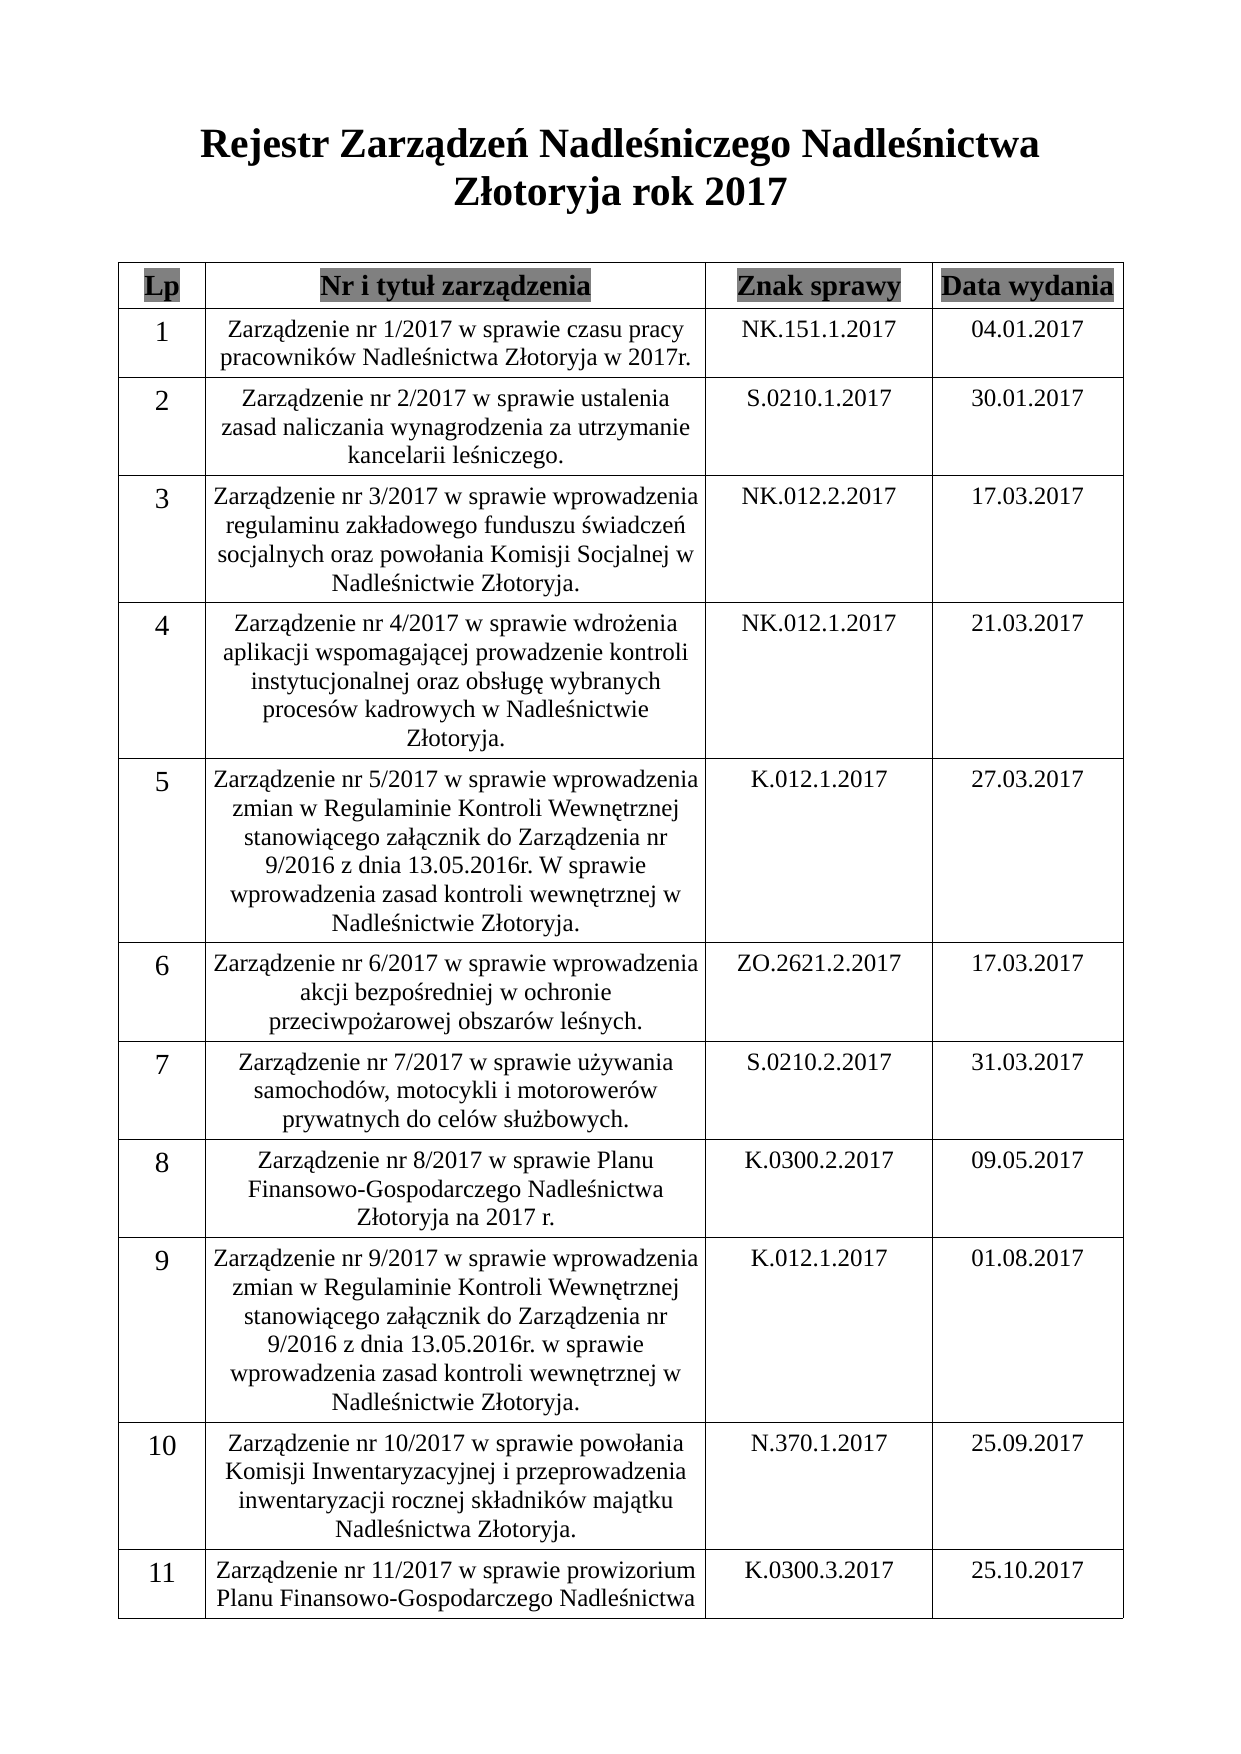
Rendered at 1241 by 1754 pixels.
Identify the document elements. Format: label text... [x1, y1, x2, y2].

table_cell 21.03.2017 [933, 603, 1123, 758]
table_cell ZO.2621.2.2017 [706, 943, 932, 1041]
table_cell Zarządzenie nr 11/2017 w sprawie prowizorium Planu Finansowo-Gospodarczego Nadleśnictwa [206, 1550, 705, 1618]
table_header Znak sprawy [706, 263, 932, 307]
table_cell K.012.1.2017 [706, 759, 932, 942]
table_cell 17.03.2017 [933, 476, 1123, 602]
table_cell NK.012.2.2017 [706, 476, 932, 602]
table_cell 30.01.2017 [933, 378, 1123, 475]
table_cell 6 [119, 943, 205, 1041]
table_cell 25.09.2017 [933, 1423, 1123, 1548]
table_cell 11 [119, 1550, 205, 1618]
table_cell 7 [119, 1042, 205, 1139]
table_cell 17.03.2017 [933, 943, 1123, 1041]
table_cell 9 [119, 1238, 205, 1421]
table_cell Zarządzenie nr 3/2017 w sprawie wprowadzenia regulaminu zakładowego funduszu świadczeń socjalnych oraz powołania Komisji Socjalnej w Nadleśnictwie Złotoryja. [206, 476, 705, 602]
table_cell 4 [119, 603, 205, 758]
table_cell 2 [119, 378, 205, 475]
table_header Lp [119, 263, 205, 307]
table_cell 04.01.2017 [933, 309, 1123, 377]
table_cell 25.10.2017 [933, 1550, 1123, 1618]
table_cell 3 [119, 476, 205, 602]
table_cell Zarządzenie nr 5/2017 w sprawie wprowadzenia zmian w Regulaminie Kontroli Wewnętrznej stanowiącego załącznik do Zarządzenia nr 9/2016 z dnia 13.05.2016r. W sprawie wprowadzenia zasad kontroli wewnętrznej w Nadleśnictwie Złotoryja. [206, 759, 705, 942]
table_cell Zarządzenie nr 2/2017 w sprawie ustalenia zasad naliczania wynagrodzenia za utrzymanie kancelarii leśniczego. [206, 378, 705, 475]
table_cell S.0210.2.2017 [706, 1042, 932, 1139]
table_cell Zarządzenie nr 1/2017 w sprawie czasu pracy pracowników Nadleśnictwa Złotoryja w 2017r. [206, 309, 705, 377]
table_cell 1 [119, 309, 205, 377]
table_cell 10 [119, 1423, 205, 1548]
table_header Data wydania [933, 263, 1123, 307]
table_cell 27.03.2017 [933, 759, 1123, 942]
table_cell K.012.1.2017 [706, 1238, 932, 1421]
table_cell 8 [119, 1140, 205, 1237]
text Rejestr Zarządzeń Nadleśniczego Nadleśnictwa Złotoryja rok 2017 [118, 118, 1122, 214]
table_cell NK.151.1.2017 [706, 309, 932, 377]
table_cell Zarządzenie nr 9/2017 w sprawie wprowadzenia zmian w Regulaminie Kontroli Wewnętrznej stanowiącego załącznik do Zarządzenia nr 9/2016 z dnia 13.05.2016r. w sprawie wprowadzenia zasad kontroli wewnętrznej w Nadleśnictwie Złotoryja. [206, 1238, 705, 1421]
table_cell 01.08.2017 [933, 1238, 1123, 1421]
table_cell Zarządzenie nr 4/2017 w sprawie wdrożenia aplikacji wspomagającej prowadzenie kontroli instytucjonalnej oraz obsługę wybranych procesów kadrowych w Nadleśnictwie Złotoryja. [206, 603, 705, 758]
table_cell N.370.1.2017 [706, 1423, 932, 1548]
table_cell 31.03.2017 [933, 1042, 1123, 1139]
table_cell 09.05.2017 [933, 1140, 1123, 1237]
table_cell Zarządzenie nr 6/2017 w sprawie wprowadzenia akcji bezpośredniej w ochronie przeciwpożarowej obszarów leśnych. [206, 943, 705, 1041]
table_cell Zarządzenie nr 10/2017 w sprawie powołania Komisji Inwentaryzacyjnej i przeprowadzenia inwentaryzacji rocznej składników majątku Nadleśnictwa Złotoryja. [206, 1423, 705, 1548]
table_cell 5 [119, 759, 205, 942]
table_cell Zarządzenie nr 7/2017 w sprawie używania samochodów, motocykli i motorowerów prywatnych do celów służbowych. [206, 1042, 705, 1139]
table_header Nr i tytuł zarządzenia [206, 263, 705, 307]
table_cell S.0210.1.2017 [706, 378, 932, 475]
table_cell Zarządzenie nr 8/2017 w sprawie Planu Finansowo-Gospodarczego Nadleśnictwa Złotoryja na 2017 r. [206, 1140, 705, 1237]
table_cell K.0300.2.2017 [706, 1140, 932, 1237]
table_cell K.0300.3.2017 [706, 1550, 932, 1618]
table_cell NK.012.1.2017 [706, 603, 932, 758]
